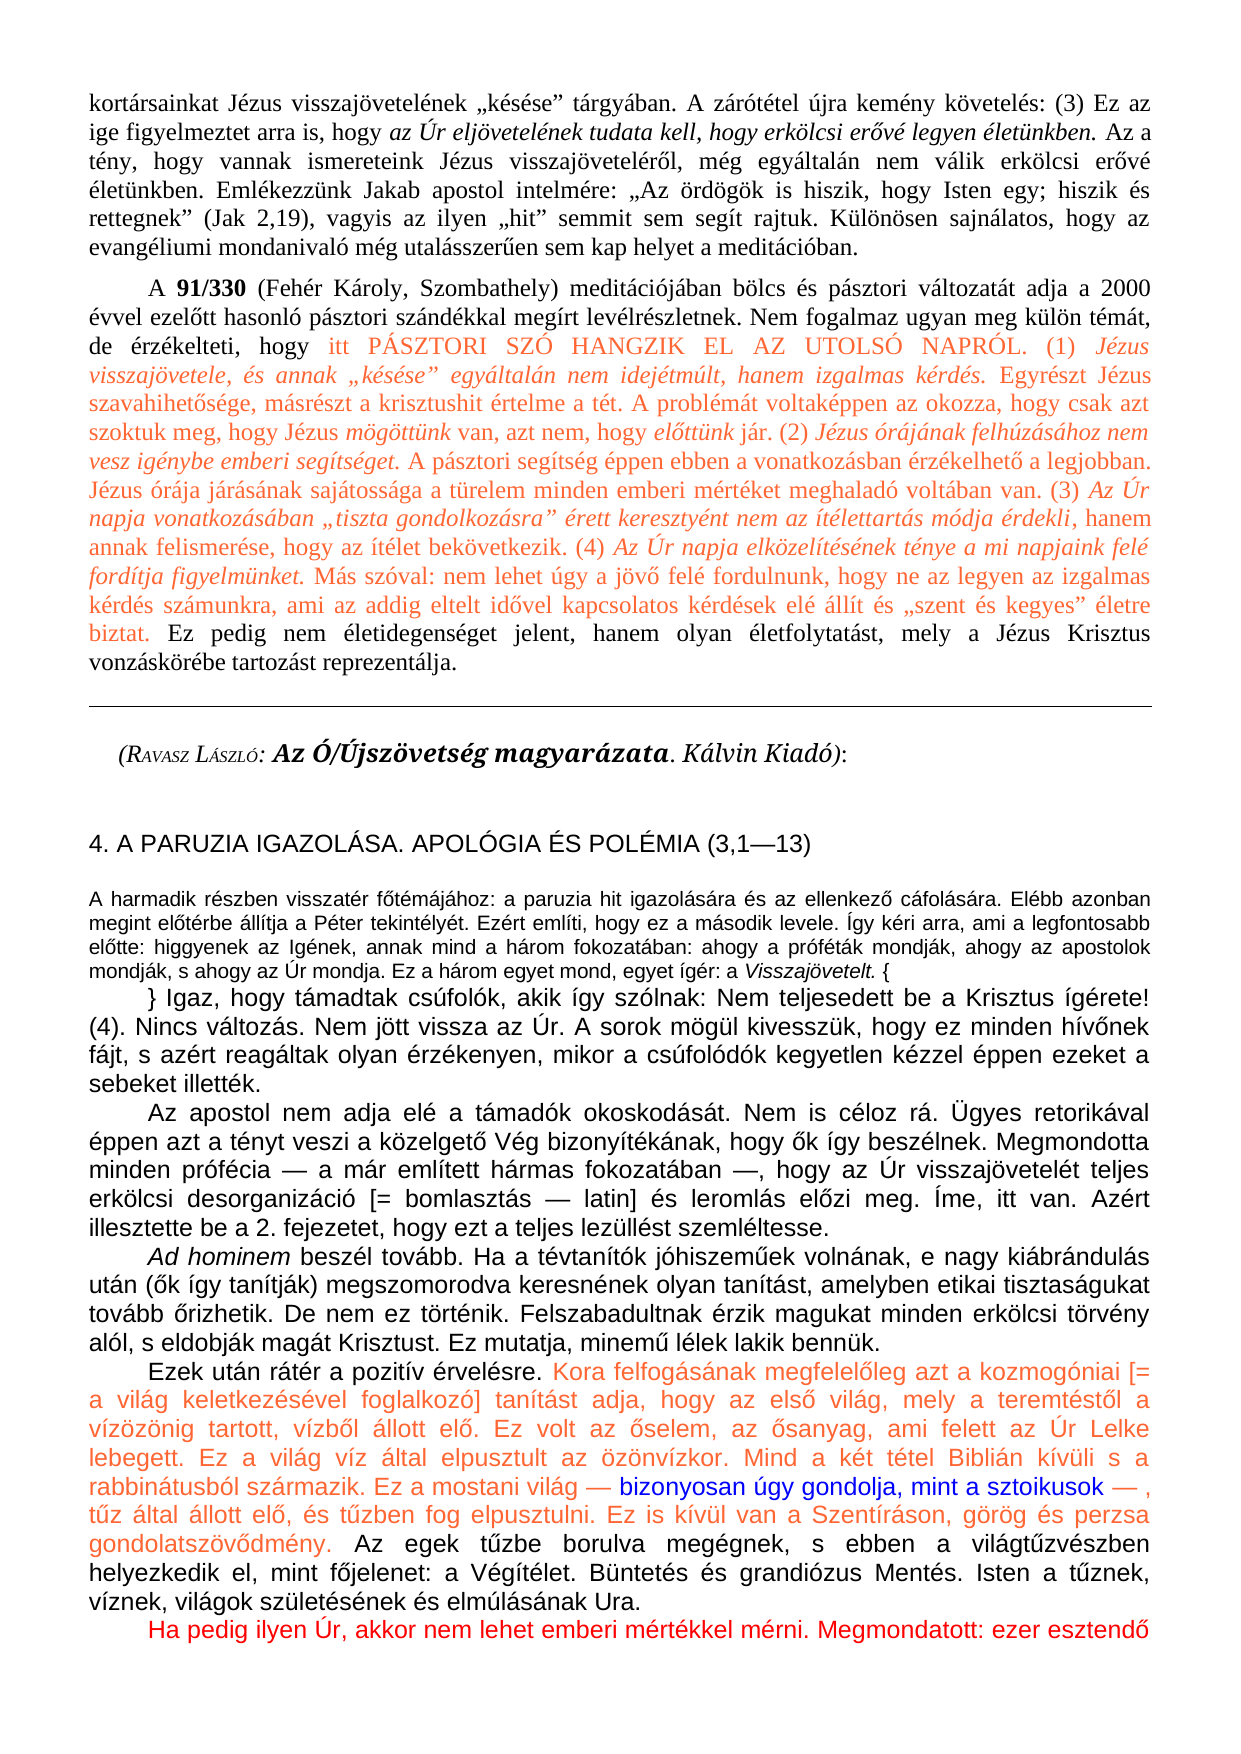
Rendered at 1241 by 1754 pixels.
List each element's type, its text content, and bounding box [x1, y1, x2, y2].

text (Ravasz László: Az Ó/Újszövetség magyarázata. Kálvin Kiadó): [88, 707, 1152, 799]
text } Igaz, hogy támadtak csúfolók, akik így szólnak: Nem teljesedett be a Krisztus ígérete! (4). Nincs változás. Nem jött vissza az Úr. A sorok mögül kivesszük, hogy ez minden hívőnek fájt, s azért reagáltak olyan érzékenyen, mikor a csúfolódók kegyetlen kézzel éppen ezeket a sebeket illették. [88, 983, 1152, 1098]
text Ezek után rátér a pozitív érvelésre. Kora felfogásának megfelelőleg azt a kozmogóniai [= a világ keletkezésével foglalkozó] tanítást adja, hogy az első világ, mely a teremtéstől a vízözönig tartott, vízből állott elő. Ez volt az őselem, az ősanyag, ami felett az Úr Lelke lebegett. Ez a világ víz által elpusztult az özönvízkor. Mind a két tétel Biblián kívüli s a rabbinátusból származik. Ez a mostani világ — bizonyosan úgy gondolja, mint a sztoikusok — , tűz által állott elő, és tűzben fog elpusztulni. Ez is kívül van a Szentíráson, görög és perzsa gondolatszövődmény. Az egek tűzbe borulva megégnek, s ebben a világtűzvészben helyezkedik el, mint főjelenet: a Végítélet. Büntetés és grandiózus Mentés. Isten a tűznek, víznek, világok születésének és elmúlásának Ura. [88, 1357, 1152, 1616]
text kortársainkat Jézus visszajövetelének „késése” tárgyában. A zárótétel újra kemény követelés: (3) Ez az ige figyelmeztet arra is, hogy az Úr eljövetelének tudata kell, hogy erkölcsi erővé legyen életünkben. Az a tény, hogy vannak ismereteink Jézus visszajöveteléről, még egyáltalán nem válik erkölcsi erővé életünkben. Emlékezzünk Jakab apostol intelmére: „Az ördögök is hiszik, hogy Isten egy; hiszik és rettegnek” (Jak 2,19), vagyis az ilyen „hit” semmit sem segít rajtuk. Különösen sajnálatos, hogy az evangéliumi mondanivaló még utalásszerűen sem kap helyet a meditációban. [88, 88, 1152, 261]
text Ha pedig ilyen Úr, akkor nem lehet emberi mértékkel mérni. Megmondatott: ezer esztendő [88, 1616, 1152, 1644]
text A harmadik részben visszatér főtémájához: a paruzia hit igazolására és az ellenkező cáfolására. Elébb azonban megint előtérbe állítja a Péter tekintélyét. Ezért említi, hogy ez a második levele. Így kéri arra, ami a legfontosabb előtte: higgyenek az Igének, annak mind a három fokozatában: ahogy a próféták mondják, ahogy az apostolok mondják, s ahogy az Úr mondja. Ez a három egyet mond, egyet ígér: a Visszajövetelt. { [88, 887, 1152, 983]
text 4. A PARUZIA IGAZOLÁSA. APOLÓGIA ÉS POLÉMIA (3,1―13) [88, 829, 1152, 858]
text Ad hominem beszél tovább. Ha a tévtanítók jóhiszeműek volnának, e nagy kiábrándulás után (ők így tanítják) megszomorodva keresnének olyan tanítást, amelyben etikai tisztaságukat tovább őrizhetik. De nem ez történik. Felszabadultnak érzik magukat minden erkölcsi törvény alól, s eldobják magát Krisztust. Ez mutatja, minemű lélek lakik bennük. [88, 1242, 1152, 1357]
text Az apostol nem adja elé a támadók okoskodását. Nem is céloz rá. Ügyes retorikával éppen azt a tényt veszi a közelgető Vég bizonyítékának, hogy ők így beszélnek. Megmondotta minden prófécia — a már említett hármas fokozatában —, hogy az Úr visszajövetelét teljes erkölcsi desorganizáció [= bomlasztás — latin] és leromlás előzi meg. Íme, itt van. Azért illesztette be a 2. fejezetet, hogy ezt a teljes lezüllést szemléltesse. [88, 1098, 1152, 1242]
text A 91/330 (Fehér Károly, Szombathely) meditációjában bölcs és pásztori változatát adja a 2000 évvel ezelőtt hasonló pásztori szándékkal megírt levélrészletnek. Nem fogalmaz ugyan meg külön témát, de érzékelteti, hogy itt PÁSZTORI SZÓ HANGZIK EL AZ UTOLSÓ NAPRÓL. (1) Jézus visszajövetele, és annak „késése” egyáltalán nem idejétmúlt, hanem izgalmas kérdés. Egyrészt Jézus szavahihetősége, másrészt a krisztushit értelme a tét. A problémát voltaképpen az okozza, hogy csak azt szoktuk meg, hogy Jézus mögöttünk van, azt nem, hogy előttünk jár. (2) Jézus órájának felhúzásához nem vesz igénybe emberi segítséget. A pásztori segítség éppen ebben a vonatkozásban érzékelhető a legjobban. Jézus órája járásának sajátossága a türelem minden emberi mértéket meghaladó voltában van. (3) Az Úr napja vonatkozásában „tiszta gondolkozásra” érett keresztyént nem az ítélettartás módja érdekli, hanem annak felismerése, hogy az ítélet bekövetkezik. (4) Az Úr napja elközelítésének ténye a mi napjaink felé fordítja figyelmünket. Más szóval: nem lehet úgy a jövő felé fordulnunk, hogy ne az legyen az izgalmas kérdés számunkra, ami az addig eltelt idővel kapcsolatos kérdések elé állít és „szent és kegyes” életre biztat. Ez pedig nem életidegenséget jelent, hanem olyan életfolytatást, mely a Jézus Krisztus vonzáskörébe tartozást reprezentálja. [88, 273, 1152, 676]
